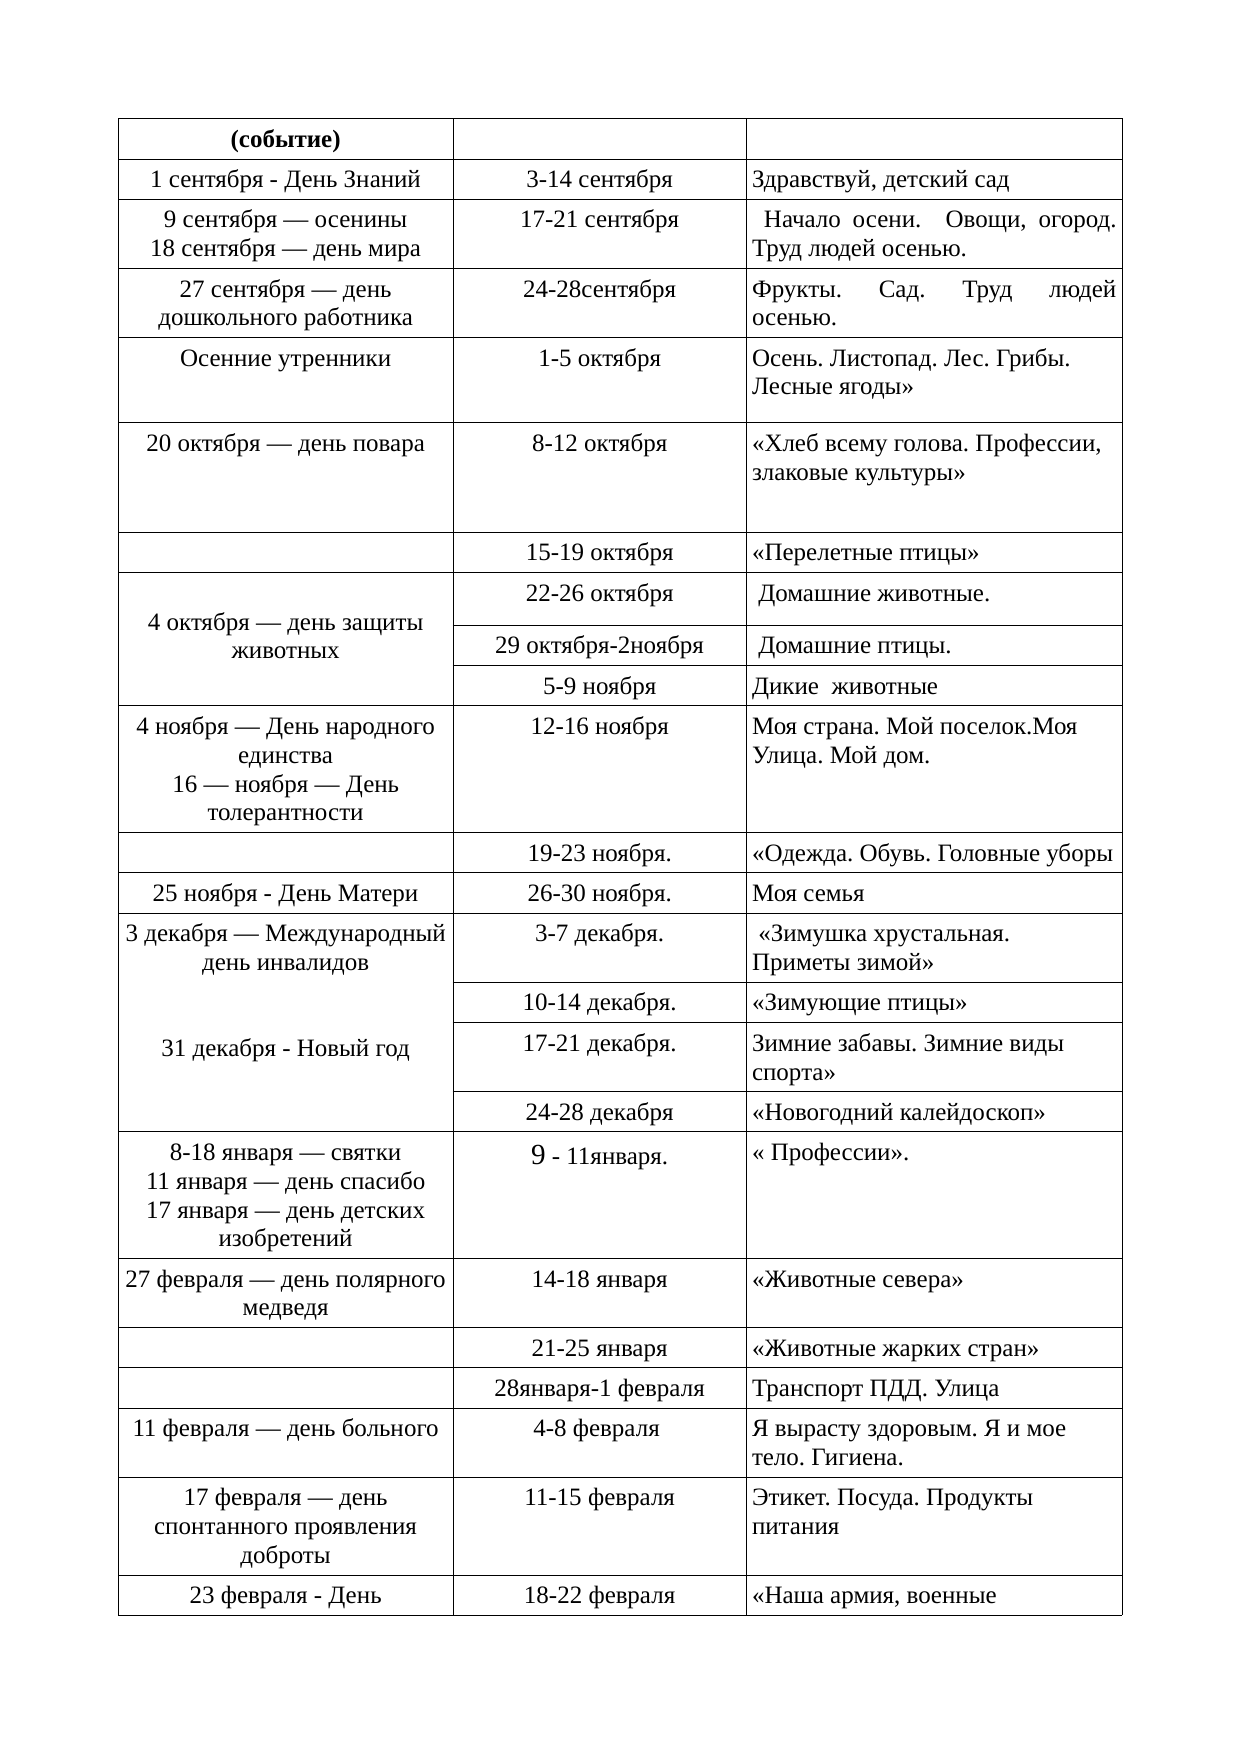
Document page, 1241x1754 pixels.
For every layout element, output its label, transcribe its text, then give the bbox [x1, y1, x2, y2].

table_cell 18-22 февраля [454, 1576, 746, 1615]
table_cell «Перелетные птицы» [747, 533, 1122, 572]
table_cell 17 февраля — день спонтанного проявления доброты [119, 1478, 453, 1574]
table_cell «Зимушка хрустальная. Приметы зимой» [747, 914, 1122, 982]
table_cell 22-26 октября [454, 573, 746, 625]
table_cell Зимние забавы. Зимние виды спорта» [747, 1023, 1122, 1091]
table_cell 3-7 декабря. [454, 914, 746, 982]
table_cell 11 февраля — день больного [119, 1409, 453, 1477]
table_cell 27 февраля — день полярного медведя [119, 1259, 453, 1327]
table_cell Домашние птицы. [747, 626, 1122, 665]
table_cell 11-15 февраля [454, 1478, 746, 1574]
table_cell 24-28сентября [454, 269, 746, 337]
table_cell 25 ноября - День Матери [119, 873, 453, 913]
table_cell 26-30 ноября. [454, 873, 746, 913]
table_cell «Животные жарких стран» [747, 1328, 1122, 1367]
table_cell «Наша армия, военные [747, 1576, 1122, 1615]
table_cell 9 - 11января. [454, 1132, 746, 1258]
table_cell «Животные севера» [747, 1259, 1122, 1327]
table_cell 4-8 февраля [454, 1409, 746, 1477]
table_cell 1-5 октября [454, 338, 746, 422]
table_cell 14-18 января [454, 1259, 746, 1327]
table_cell [119, 1328, 453, 1367]
table_cell 10-14 декабря. [454, 983, 746, 1022]
table_cell Осень. Листопад. Лес. Грибы. Лесные ягоды» [747, 338, 1122, 422]
table_cell 4 ноября — День народного единства 16 — ноября — День толерантности [119, 706, 453, 832]
table_cell Этикет. Посуда. Продукты питания [747, 1478, 1122, 1574]
table_cell «Хлеб всему голова. Профессии, злаковые культуры» [747, 423, 1122, 532]
table_cell 5-9 ноября [454, 666, 746, 705]
table_cell 3 декабря — Международный день инвалидов 31 декабря - Новый год [119, 914, 453, 1131]
table_cell 1 сентября - День Знаний [119, 160, 453, 199]
table_cell Моя страна. Мой поселок.Моя Улица. Мой дом. [747, 706, 1122, 832]
table_cell 19-23 ноября. [454, 833, 746, 872]
table_cell 17-21 декабря. [454, 1023, 746, 1091]
table_cell 9 сентября — осенины 18 сентября — день мира [119, 200, 453, 268]
table_cell Осенние утренники [119, 338, 453, 422]
table_header [454, 119, 746, 158]
table_cell «Зимующие птицы» [747, 983, 1122, 1022]
table_cell 3-14 сентября [454, 160, 746, 199]
table_cell Домашние животные. [747, 573, 1122, 625]
table_cell 24-28 декабря [454, 1092, 746, 1131]
table_cell [119, 833, 453, 872]
table_cell Дикие животные [747, 666, 1122, 705]
table_cell [119, 1368, 453, 1408]
table_cell Я вырасту здоровым. Я и мое тело. Гигиена. [747, 1409, 1122, 1477]
table_cell 8-12 октября [454, 423, 746, 532]
table_cell Здравствуй, детский сад [747, 160, 1122, 199]
table_cell Начало осени. Овощи, огород. Труд людей осенью. [747, 200, 1122, 268]
table_cell 8-18 января — святки 11 января — день спасибо 17 января — день детских изобретений [119, 1132, 453, 1258]
table_cell 17-21 сентября [454, 200, 746, 268]
table_header (событие) [119, 119, 453, 158]
table_cell Транспорт ПДД. Улица [747, 1368, 1122, 1408]
table_cell 23 февраля - День [119, 1576, 453, 1615]
table_cell 4 октября — день защиты животных [119, 573, 453, 705]
table_cell 21-25 января [454, 1328, 746, 1367]
table_header [747, 119, 1122, 158]
table_cell 12-16 ноября [454, 706, 746, 832]
table_cell 28января-1 февраля [454, 1368, 746, 1408]
table_cell [119, 533, 453, 572]
table_cell Фрукты. Сад. Труд людей осенью. [747, 269, 1122, 337]
table_cell 15-19 октября [454, 533, 746, 572]
table_cell 27 сентября — день дошкольного работника [119, 269, 453, 337]
table_cell «Новогодний калейдоскоп» [747, 1092, 1122, 1131]
table_cell Моя семья [747, 873, 1122, 913]
table_cell « Профессии». [747, 1132, 1122, 1258]
table_cell 29 октября-2ноября [454, 626, 746, 665]
table_cell «Одежда. Обувь. Головные уборы [747, 833, 1122, 872]
table_cell 20 октября — день повара [119, 423, 453, 532]
